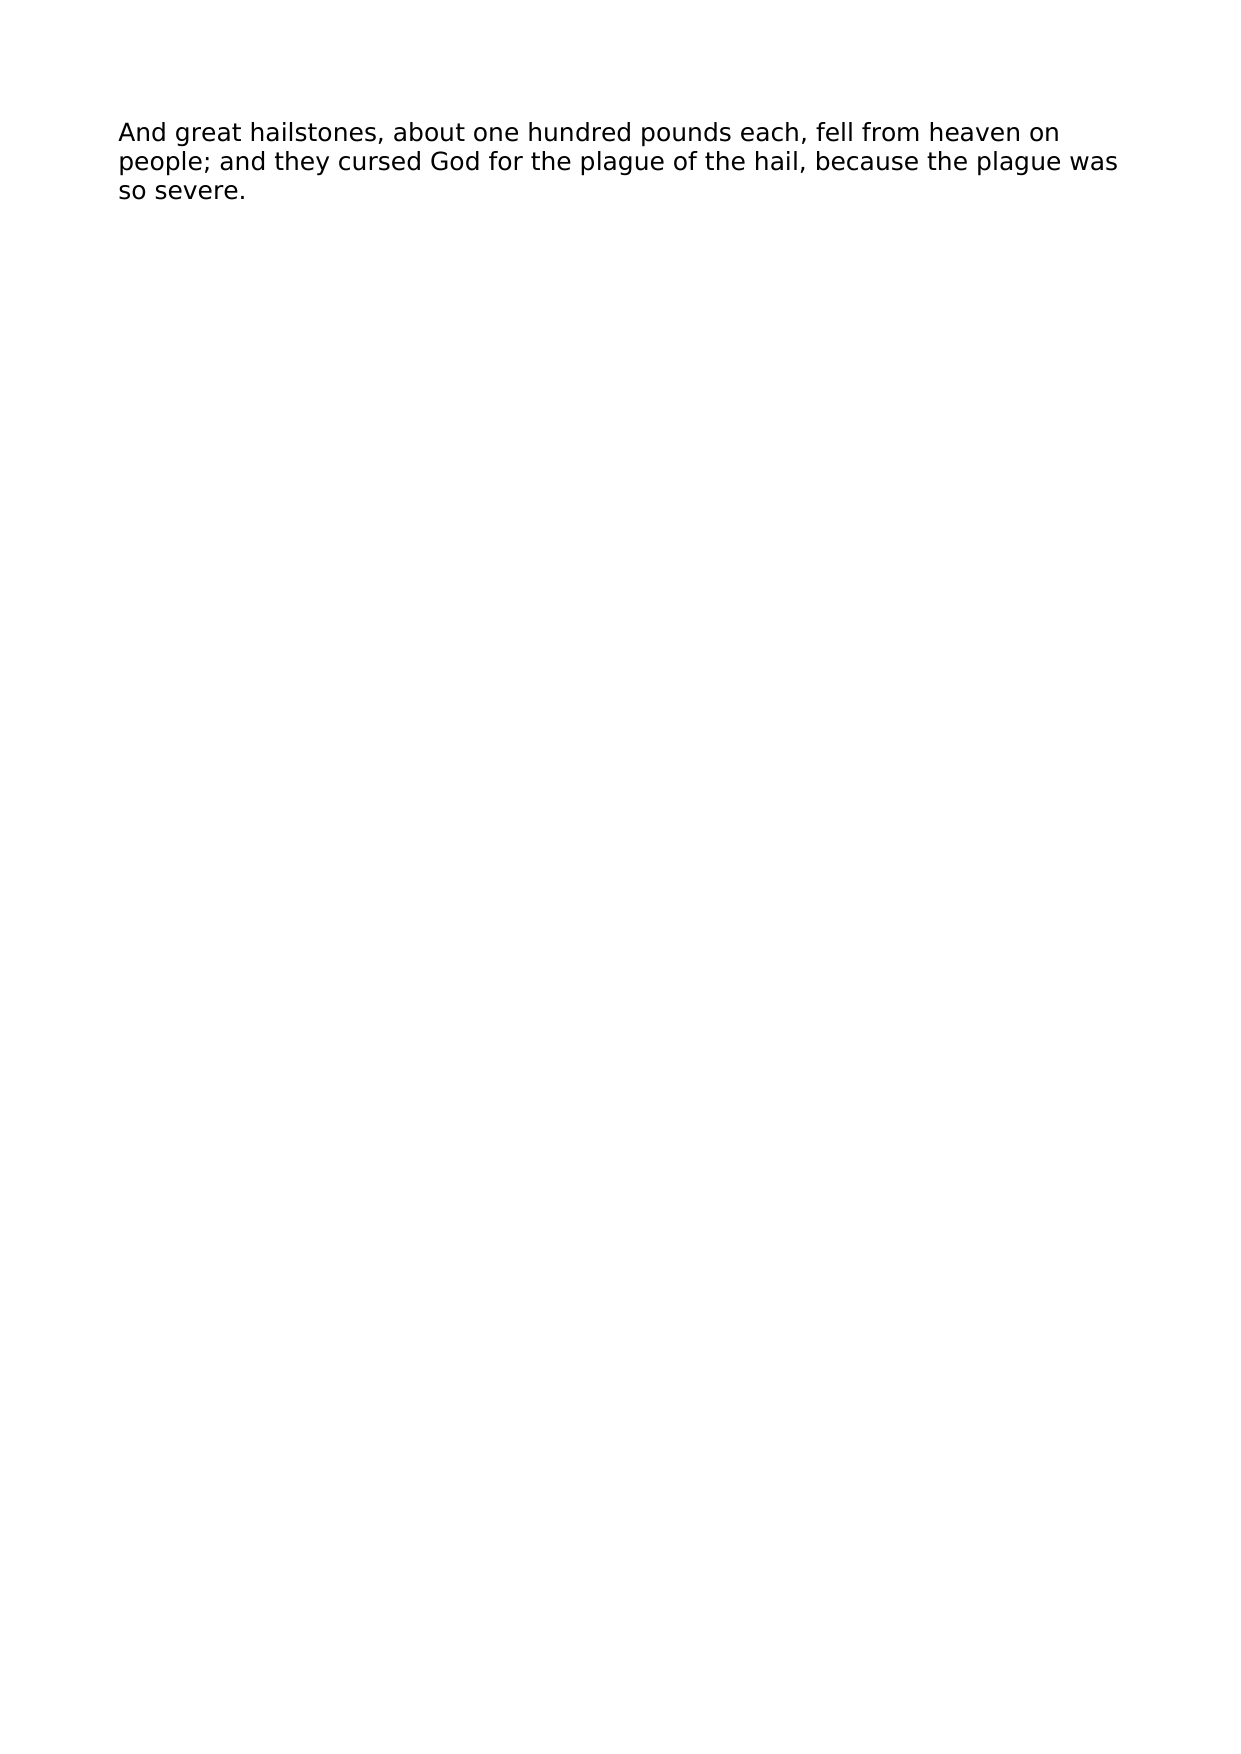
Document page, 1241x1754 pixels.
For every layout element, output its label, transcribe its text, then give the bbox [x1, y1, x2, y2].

text And great hailstones, about one hundred pounds each, fell from heaven on people; and they cursed God for the plague of the hail, because the plague was so severe. [118, 118, 1122, 206]
